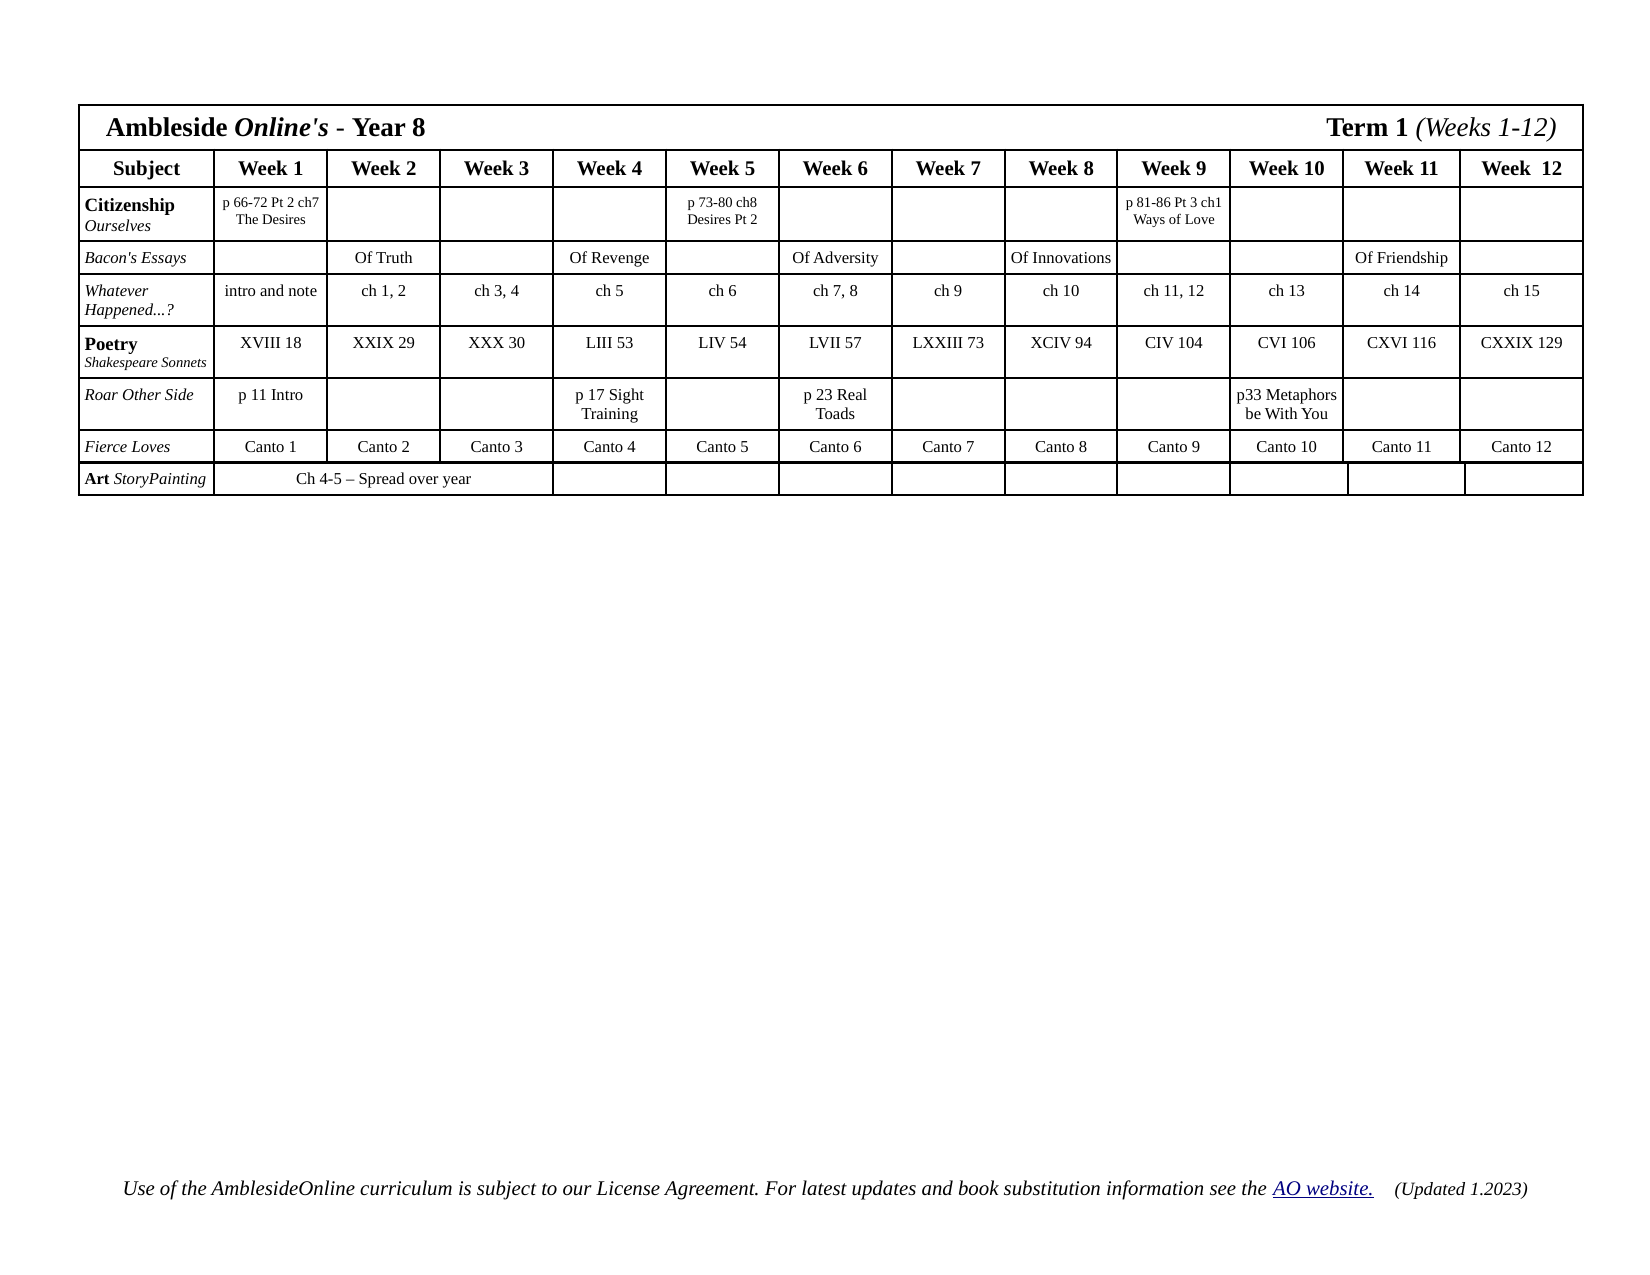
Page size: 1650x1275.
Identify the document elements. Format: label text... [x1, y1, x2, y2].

table_cell Ch 4-5 – Spread over year [215, 464, 552, 494]
table_cell [1461, 242, 1582, 273]
table_cell p 66-72 Pt 2 ch7 The Desires [215, 188, 326, 240]
table_cell Of Adversity [780, 242, 891, 273]
table_cell Poetry Shakespeare Sonnets [80, 327, 213, 377]
table_cell LIV 54 [667, 327, 778, 377]
table_cell p 81-86 Pt 3 ch1 Ways of Love [1118, 188, 1229, 240]
table_cell Subject [80, 151, 213, 186]
table_cell [441, 379, 552, 429]
table_cell p 11 Intro [215, 379, 326, 429]
table_cell Canto 12 [1461, 431, 1582, 461]
table_cell [1461, 379, 1582, 429]
table_cell p 23 Real Toads [780, 379, 891, 429]
table_cell Art StoryPainting [80, 464, 213, 494]
table_cell p33 Metaphors be With You [1231, 379, 1342, 429]
table_header Ambleside Online's - Year 8 Term 1 (Weeks 1-12) [80, 106, 1582, 148]
table_cell ch 5 [554, 275, 665, 325]
table_cell [1461, 188, 1582, 240]
table_cell Canto 4 [554, 431, 665, 461]
table_cell Citizenship Ourselves [80, 188, 213, 240]
table_cell [1231, 242, 1342, 273]
table_cell Week 12 [1461, 151, 1582, 186]
table_cell XCIV 94 [1006, 327, 1116, 377]
table_cell Canto 10 [1231, 431, 1342, 461]
table_cell LIII 53 [554, 327, 665, 377]
table_cell [215, 242, 326, 273]
table_cell intro and note [215, 275, 326, 325]
table_cell Canto 2 [328, 431, 439, 461]
table_cell ch 9 [893, 275, 1004, 325]
table_cell CVI 106 [1231, 327, 1342, 377]
table_cell Week 8 [1006, 151, 1116, 186]
table_cell [328, 379, 439, 429]
table_cell Week 3 [441, 151, 552, 186]
table_cell ch 13 [1231, 275, 1342, 325]
table_cell ch 14 [1344, 275, 1459, 325]
table_cell [441, 242, 552, 273]
table_cell Of Truth [328, 242, 439, 273]
table_cell ch 10 [1006, 275, 1116, 325]
table_cell Canto 3 [441, 431, 552, 461]
table_cell Week 5 [667, 151, 778, 186]
table_cell CXVI 116 [1344, 327, 1459, 377]
table_cell [1006, 464, 1116, 494]
table_cell LVII 57 [780, 327, 891, 377]
table_cell [893, 188, 1004, 240]
table_cell ch 6 [667, 275, 778, 325]
table_cell Canto 1 [215, 431, 326, 461]
table_cell p 17 Sight Training [554, 379, 665, 429]
table_cell Canto 11 [1344, 431, 1459, 461]
table_cell Canto 9 [1118, 431, 1229, 461]
table_cell LXXIII 73 [893, 327, 1004, 377]
table_cell ch 7, 8 [780, 275, 891, 325]
table_cell Week 6 [780, 151, 891, 186]
table_cell Week 11 [1344, 151, 1459, 186]
table_cell [1466, 464, 1582, 494]
table_cell Canto 5 [667, 431, 778, 461]
table_cell Week 7 [893, 151, 1004, 186]
table_cell XXX 30 [441, 327, 552, 377]
table_cell [554, 188, 665, 240]
table_cell Of Revenge [554, 242, 665, 273]
table_cell [893, 242, 1004, 273]
table_cell Week 9 [1118, 151, 1229, 186]
table_cell [667, 379, 778, 429]
table_cell [780, 464, 891, 494]
table_cell [1006, 188, 1116, 240]
table_cell Bacon's Essays [80, 242, 213, 273]
table_cell Of Innovations [1006, 242, 1116, 273]
table_cell [667, 464, 778, 494]
table_cell [667, 242, 778, 273]
table_cell Week 10 [1231, 151, 1342, 186]
table_cell [1006, 379, 1116, 429]
table_cell ch 3, 4 [441, 275, 552, 325]
table_cell [1231, 464, 1347, 494]
table_cell Week 4 [554, 151, 665, 186]
table_cell [893, 379, 1004, 429]
table_cell ch 11, 12 [1118, 275, 1229, 325]
table_cell [328, 188, 439, 240]
table_cell ch 15 [1461, 275, 1582, 325]
table_cell [1344, 379, 1459, 429]
table_cell [1118, 464, 1229, 494]
table_cell Canto 8 [1006, 431, 1116, 461]
table_cell [780, 188, 891, 240]
table_cell Canto 6 [780, 431, 891, 461]
table_cell Fierce Loves [80, 431, 213, 461]
table_cell [893, 464, 1004, 494]
table_cell [1349, 464, 1464, 494]
table_cell [441, 188, 552, 240]
table_cell Canto 7 [893, 431, 1004, 461]
table_cell [1231, 188, 1342, 240]
table_cell Roar Other Side [80, 379, 213, 429]
table_cell [1118, 379, 1229, 429]
table_cell Of Friendship [1344, 242, 1459, 273]
table_cell XVIII 18 [215, 327, 326, 377]
table_cell Week 2 [328, 151, 439, 186]
table_cell CIV 104 [1118, 327, 1229, 377]
table_cell p 73-80 ch8 Desires Pt 2 [667, 188, 778, 240]
table_cell XXIX 29 [328, 327, 439, 377]
table_cell Week 1 [215, 151, 326, 186]
table_cell CXXIX 129 [1461, 327, 1582, 377]
table_cell [554, 464, 665, 494]
table_cell [1344, 188, 1459, 240]
table_cell ch 1, 2 [328, 275, 439, 325]
table_cell Whatever Happened...? [80, 275, 213, 325]
table_cell [1118, 242, 1229, 273]
